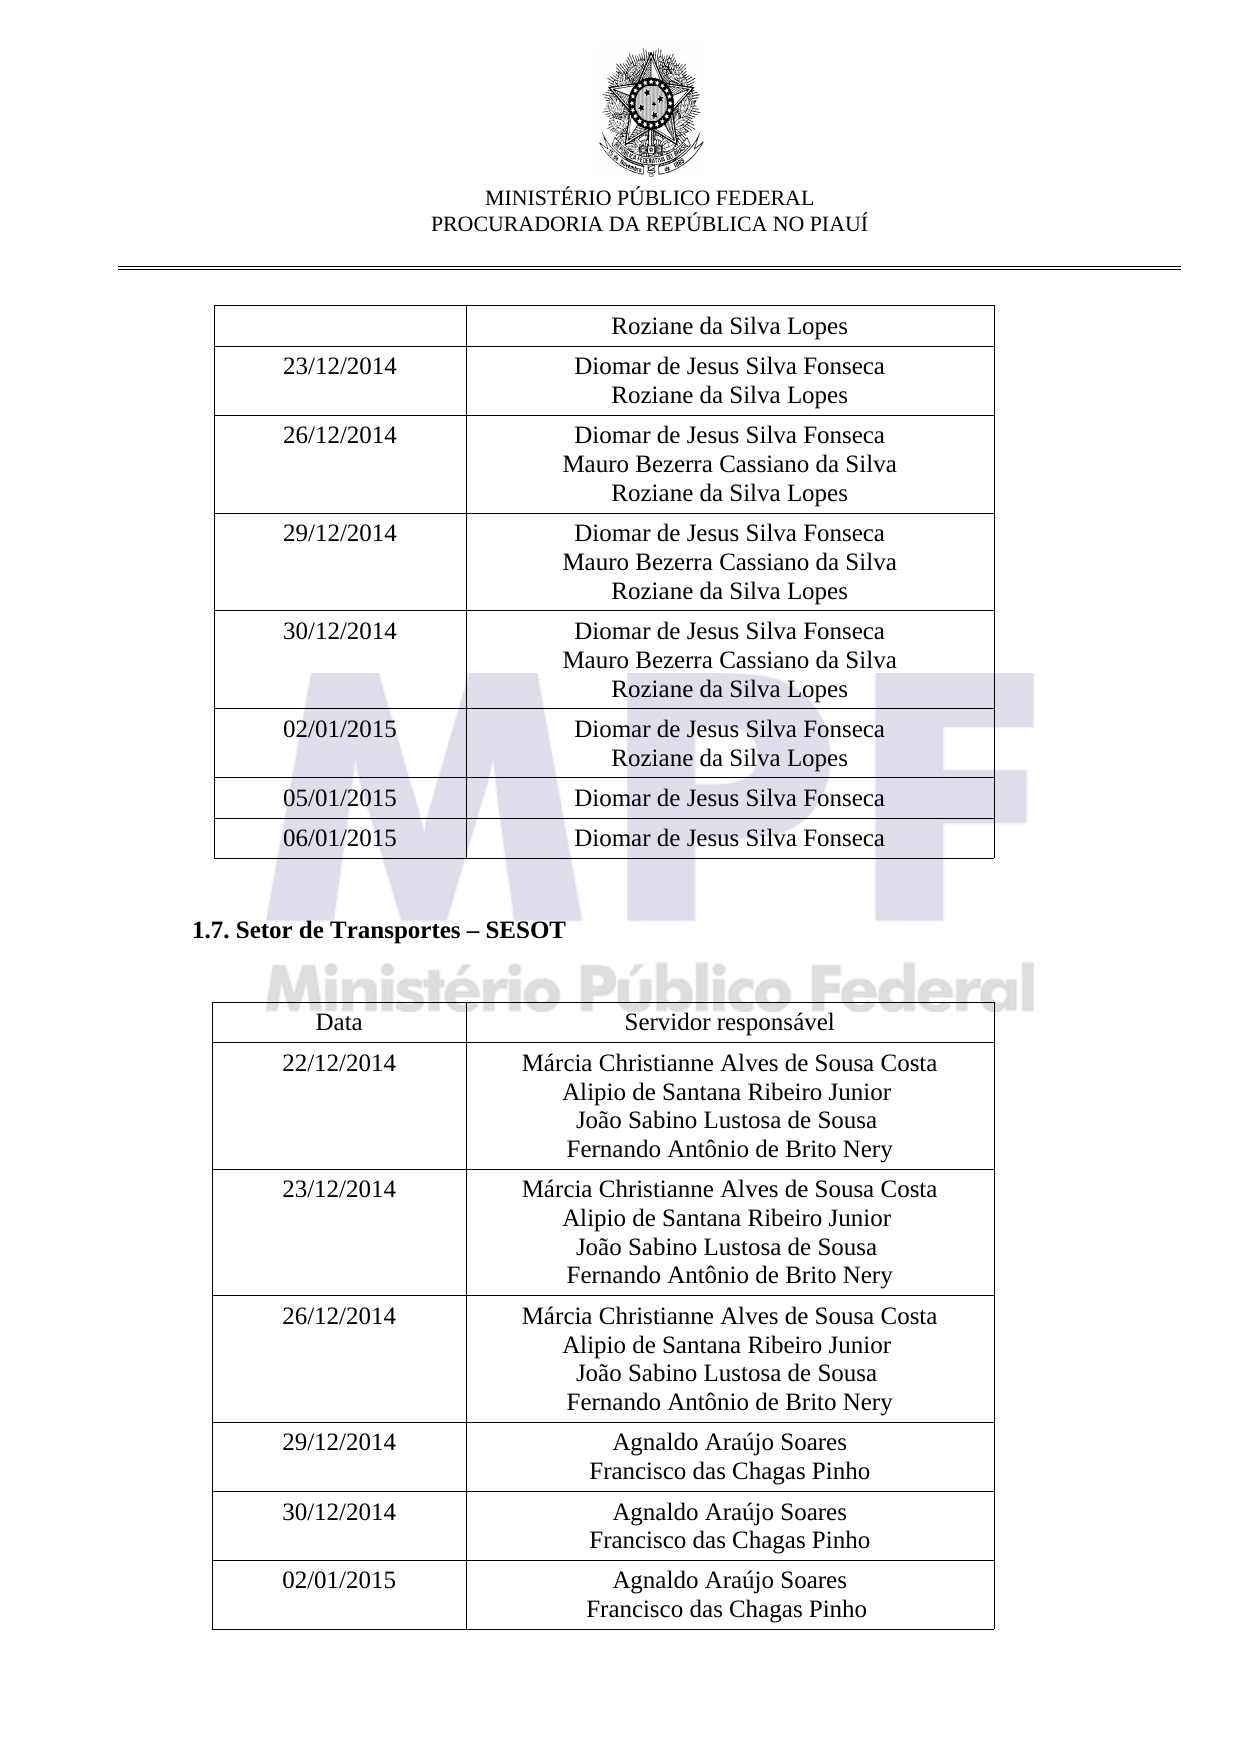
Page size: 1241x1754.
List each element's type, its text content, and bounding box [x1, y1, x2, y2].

table_cell 29/12/2014 [215, 514, 466, 610]
table_cell 05/01/2015 [215, 778, 466, 817]
table_cell Diomar de Jesus Silva Fonseca Mauro Bezerra Cassiano da Silva Roziane da Silva Lopes [467, 514, 994, 610]
table_cell Roziane da Silva Lopes [467, 306, 994, 346]
table_cell 29/12/2014 [213, 1423, 466, 1491]
picture [595, 41, 705, 177]
table_cell Diomar de Jesus Silva Fonseca [467, 778, 994, 817]
table_cell 23/12/2014 [215, 347, 466, 415]
table_cell 02/01/2015 [213, 1561, 466, 1629]
table_cell 23/12/2014 [213, 1170, 466, 1295]
text 1.7. Setor de Transportes – SESOT [118, 915, 1181, 944]
table_cell 06/01/2015 [215, 819, 466, 858]
table_cell 30/12/2014 [213, 1492, 466, 1560]
picture [266, 944, 1034, 1012]
table_header Data [213, 1003, 466, 1042]
table_cell Márcia Christianne Alves de Sousa Costa Alipio de Santana Ribeiro Junior João Sabino Lustosa de Sousa Fernando Antônio de Brito Nery [467, 1296, 994, 1422]
table_cell Diomar de Jesus Silva Fonseca Roziane da Silva Lopes [467, 709, 994, 777]
table_header Servidor responsável [467, 1003, 994, 1042]
table_cell 02/01/2015 [215, 709, 466, 777]
table_cell Diomar de Jesus Silva Fonseca [467, 819, 994, 858]
table_cell [215, 306, 466, 346]
table_cell Diomar de Jesus Silva Fonseca Roziane da Silva Lopes [467, 347, 994, 415]
table_cell 26/12/2014 [213, 1296, 466, 1422]
table_cell Agnaldo Araújo Soares Francisco das Chagas Pinho [467, 1561, 994, 1629]
table_cell 22/12/2014 [213, 1043, 466, 1168]
table_cell Agnaldo Araújo Soares Francisco das Chagas Pinho [467, 1423, 994, 1491]
table_cell Márcia Christianne Alves de Sousa Costa Alipio de Santana Ribeiro Junior João Sabino Lustosa de Sousa Fernando Antônio de Brito Nery [467, 1043, 994, 1168]
table_cell Diomar de Jesus Silva Fonseca Mauro Bezerra Cassiano da Silva Roziane da Silva Lopes [467, 611, 994, 708]
table_cell Agnaldo Araújo Soares Francisco das Chagas Pinho [467, 1492, 994, 1560]
table_cell 26/12/2014 [215, 416, 466, 512]
picture [266, 673, 1034, 915]
table_cell Diomar de Jesus Silva Fonseca Mauro Bezerra Cassiano da Silva Roziane da Silva Lopes [467, 416, 994, 512]
table_cell Márcia Christianne Alves de Sousa Costa Alipio de Santana Ribeiro Junior João Sabino Lustosa de Sousa Fernando Antônio de Brito Nery [467, 1170, 994, 1295]
table_cell 30/12/2014 [215, 611, 466, 708]
